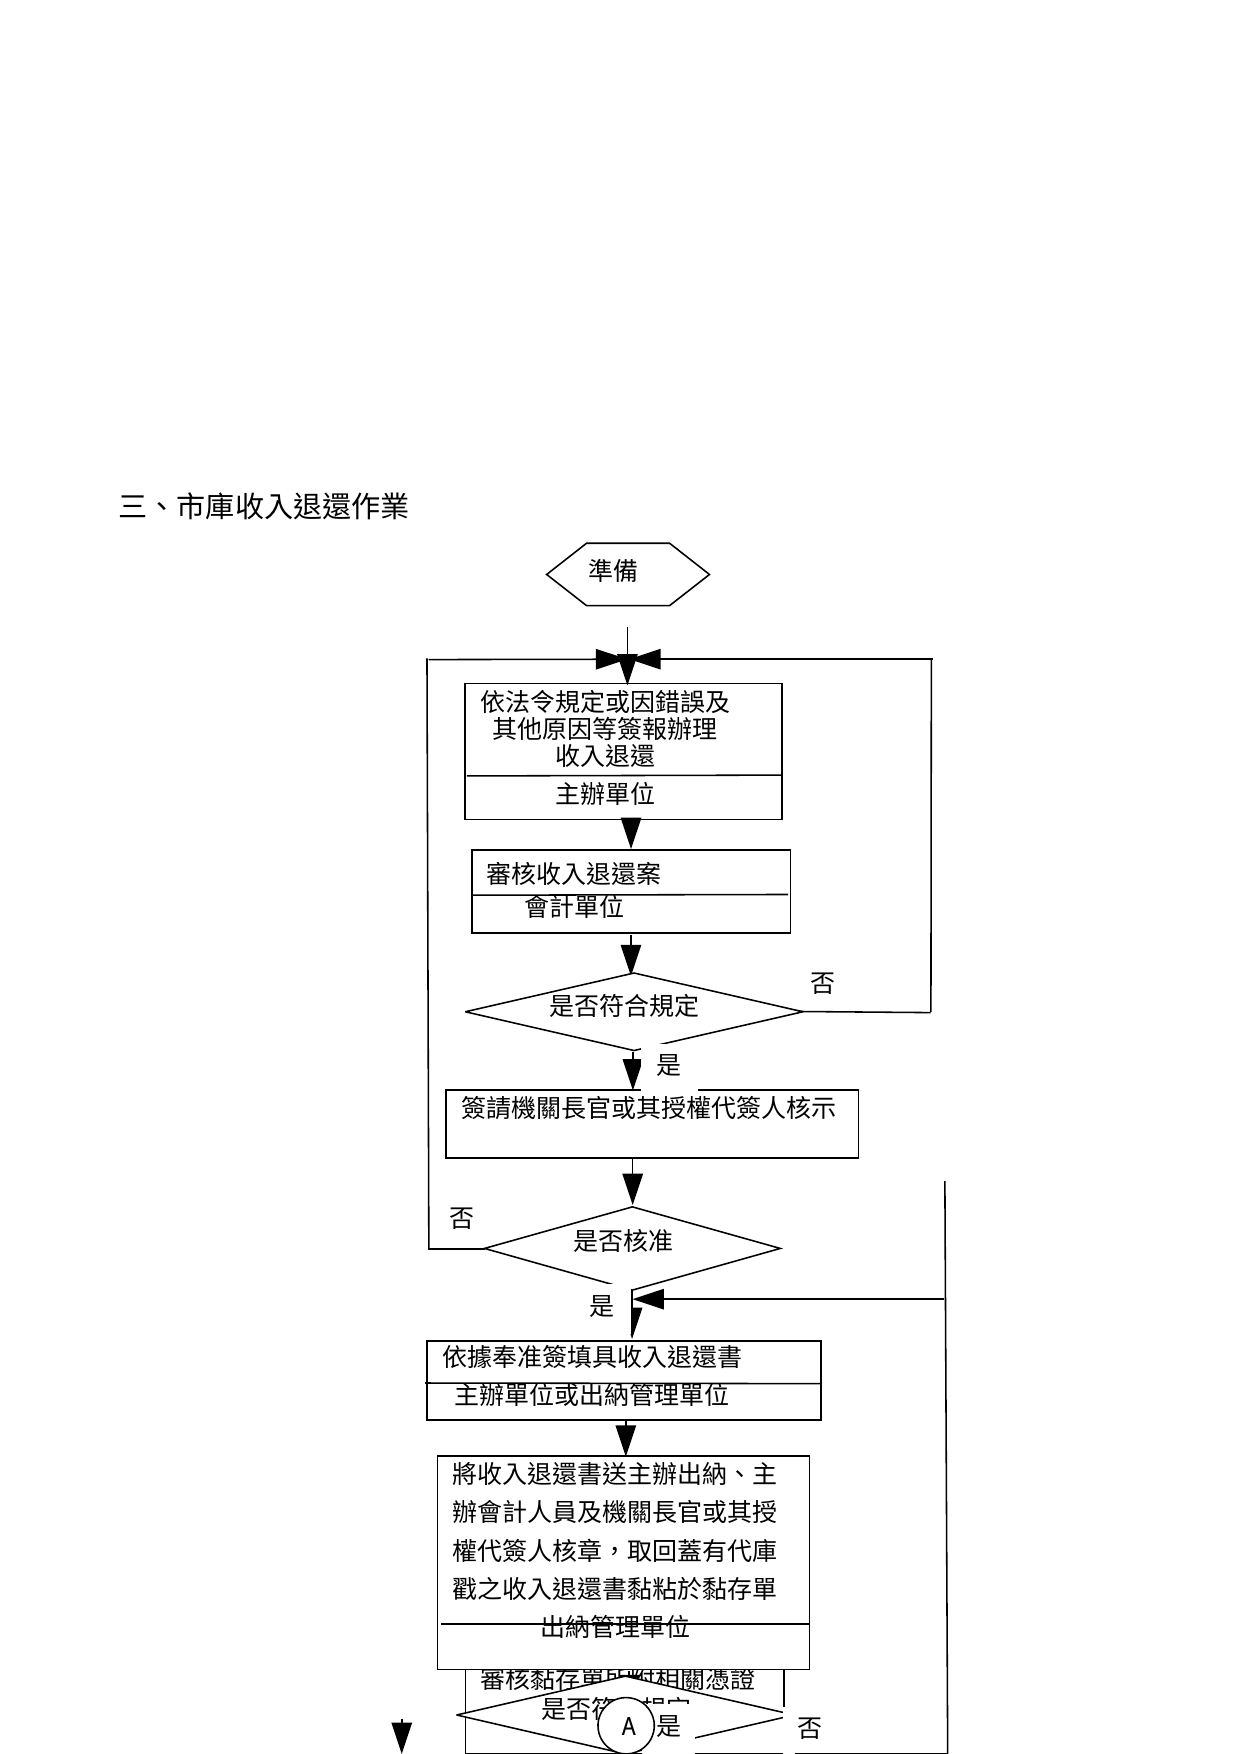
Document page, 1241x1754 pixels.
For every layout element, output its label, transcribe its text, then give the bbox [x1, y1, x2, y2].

text 是 [657, 1727, 668, 1735]
text 否 [449, 1204, 474, 1233]
text 否 [810, 969, 836, 999]
text 是 [657, 1733, 680, 1741]
text 是 [670, 1727, 680, 1735]
text 否 [798, 1714, 824, 1744]
text 三、市庫收入退還作業 [118, 463, 1122, 526]
text 是 [589, 1292, 616, 1321]
text 是 [656, 1051, 683, 1081]
text 是 [657, 1712, 680, 1725]
